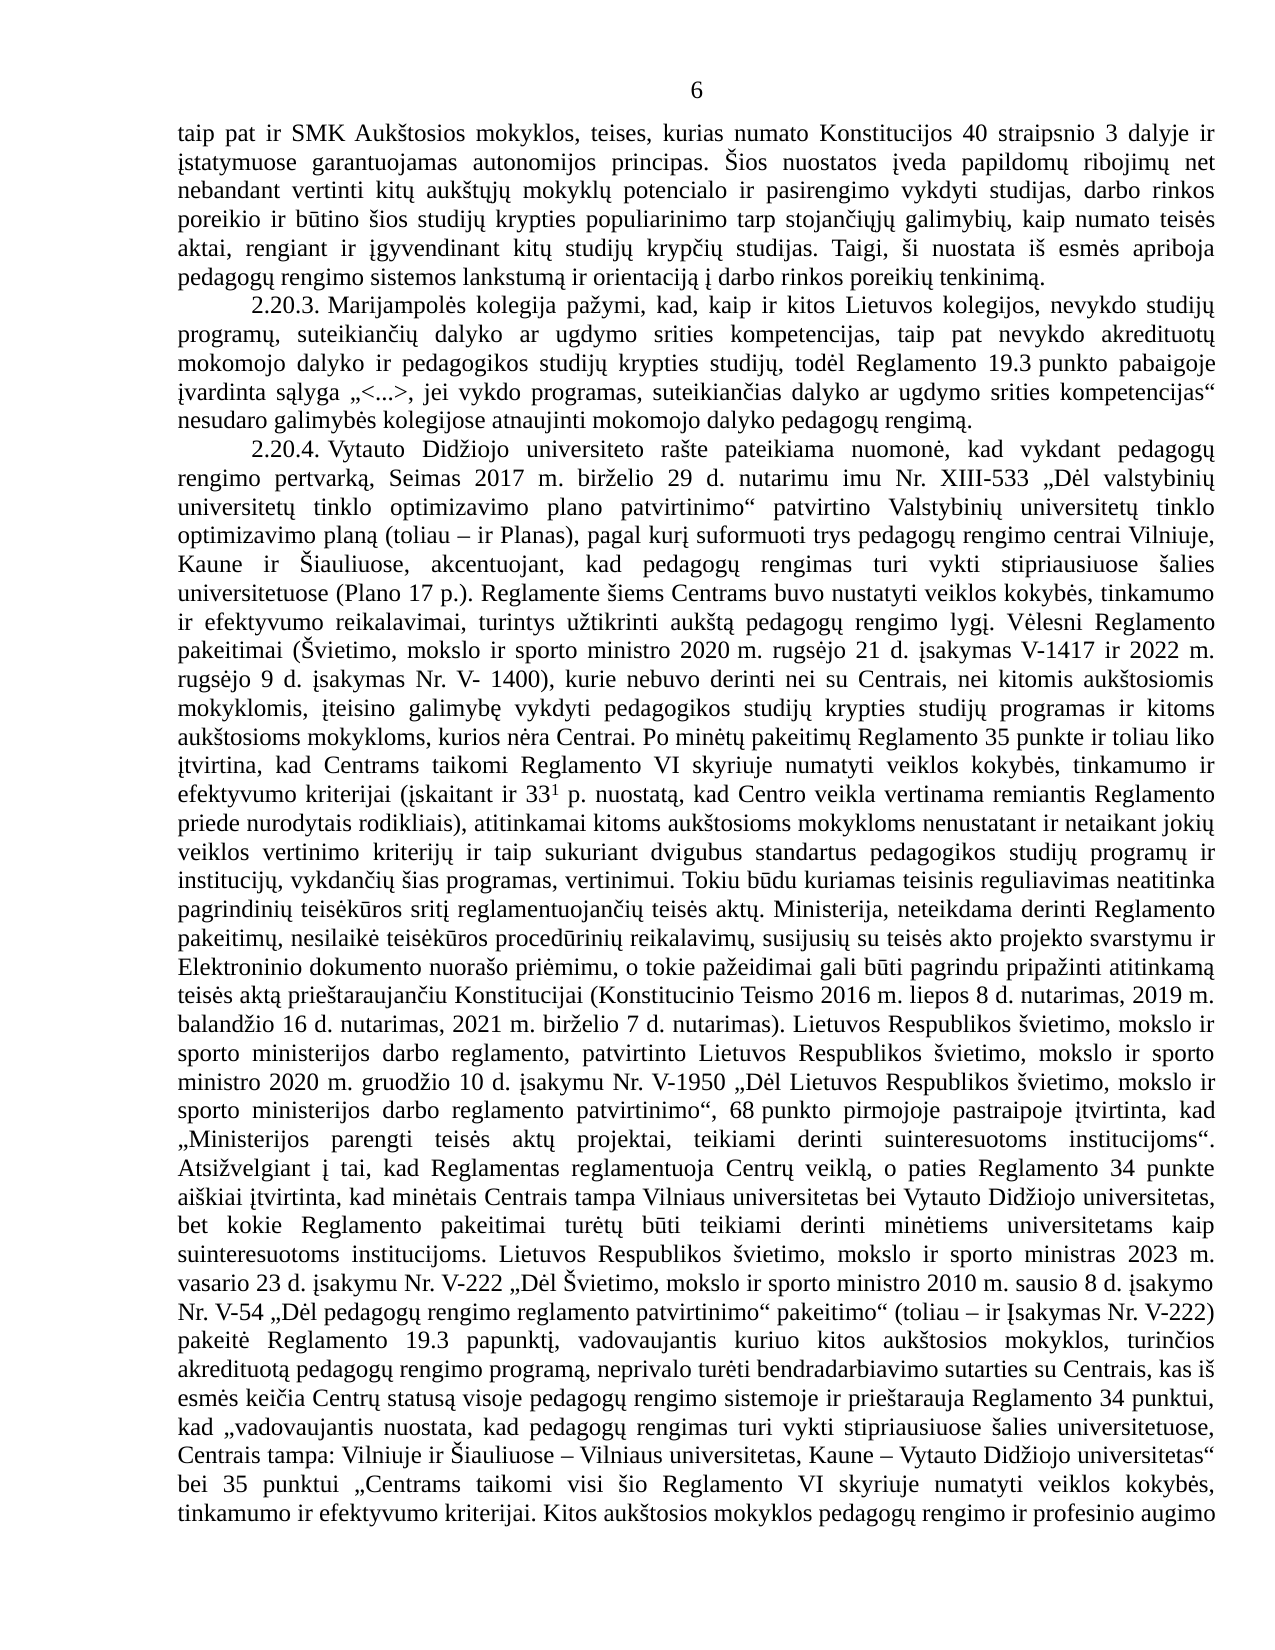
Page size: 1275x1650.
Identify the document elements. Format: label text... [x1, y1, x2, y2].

text 2.20.4. Vytauto Didžiojo universiteto rašte pateikiama nuomonė, kad vykdant pedagogų rengimo pertvarką, Seimas 2017 m. birželio 29 d. nutarimu imu Nr. XIII-533 „Dėl valstybinių universitetų tinklo optimizavimo plano patvirtinimo“ patvirtino Valstybinių universitetų tinklo optimizavimo planą (toliau – ir Planas), pagal kurį suformuoti trys pedagogų rengimo centrai Vilniuje, Kaune ir Šiauliuose, akcentuojant, kad pedagogų rengimas turi vykti stipriausiuose šalies universitetuose (Plano 17 p.). Reglamente šiems Centrams buvo nustatyti veiklos kokybės, tinkamumo ir efektyvumo reikalavimai, turintys užtikrinti aukštą pedagogų rengimo lygį. Vėlesni Reglamento pakeitimai (Švietimo, mokslo ir sporto ministro 2020 m. rugsėjo 21 d. įsakymas V-1417 ir 2022 m. rugsėjo 9 d. įsakymas Nr. V- 1400), kurie nebuvo derinti nei su Centrais, nei kitomis aukštosiomis mokyklomis, įteisino galimybę vykdyti pedagogikos studijų krypties studijų programas ir kitoms aukštosioms mokykloms, kurios nėra Centrai. Po minėtų pakeitimų Reglamento 35 punkte ir toliau liko įtvirtina, kad Centrams taikomi Reglamento VI skyriuje numatyti veiklos kokybės, tinkamumo ir efektyvumo kriterijai (įskaitant ir 331 p. nuostatą, kad Centro veikla vertinama remiantis Reglamento priede nurodytais rodikliais), atitinkamai kitoms aukštosioms mokykloms nenustatant ir netaikant jokių veiklos vertinimo kriterijų ir taip sukuriant dvigubus standartus pedagogikos studijų programų ir institucijų, vykdančių šias programas, vertinimui. Tokiu būdu kuriamas teisinis reguliavimas neatitinka pagrindinių teisėkūros sritį reglamentuojančių teisės aktų. Ministerija, neteikdama derinti Reglamento pakeitimų, nesilaikė teisėkūros procedūrinių reikalavimų, susijusių su teisės akto projekto svarstymu ir Elektroninio dokumento nuorašo priėmimu, o tokie pažeidimai gali būti pagrindu pripažinti atitinkamą teisės aktą prieštaraujančiu Konstitucijai (Konstitucinio Teismo 2016 m. liepos 8 d. nutarimas, 2019 m. balandžio 16 d. nutarimas, 2021 m. birželio 7 d. nutarimas). Lietuvos Respublikos švietimo, mokslo ir sporto ministerijos darbo reglamento, patvirtinto Lietuvos Respublikos švietimo, mokslo ir sporto ministro 2020 m. gruodžio 10 d. įsakymu Nr. V-1950 „Dėl Lietuvos Respublikos švietimo, mokslo ir sporto ministerijos darbo reglamento patvirtinimo“, 68 punkto pirmojoje pastraipoje įtvirtinta, kad „Ministerijos parengti teisės aktų projektai, teikiami derinti suinteresuotoms institucijoms“. Atsižvelgiant į tai, kad Reglamentas reglamentuoja Centrų veiklą, o paties Reglamento 34 punkte aiškiai įtvirtinta, kad minėtais Centrais tampa Vilniaus universitetas bei Vytauto Didžiojo universitetas, bet kokie Reglamento pakeitimai turėtų būti teikiami derinti minėtiems universitetams kaip suinteresuotoms institucijoms. Lietuvos Respublikos švietimo, mokslo ir sporto ministras 2023 m. vasario 23 d. įsakymu Nr. V-222 „Dėl Švietimo, mokslo ir sporto ministro 2010 m. sausio 8 d. įsakymo Nr. V-54 „Dėl pedagogų rengimo reglamento patvirtinimo“ pakeitimo“ (toliau – ir Įsakymas Nr. V-222) pakeitė Reglamento 19.3 papunktį, vadovaujantis kuriuo kitos aukštosios mokyklos, turinčios akredituotą pedagogų rengimo programą, neprivalo turėti bendradarbiavimo sutarties su Centrais, kas iš esmės keičia Centrų statusą visoje pedagogų rengimo sistemoje ir prieštarauja Reglamento 34 punktui, kad „vadovaujantis nuostata, kad pedagogų rengimas turi vykti stipriausiuose šalies universitetuose, Centrais tampa: Vilniuje ir Šiauliuose – Vilniaus universitetas, Kaune – Vytauto Didžiojo universitetas“ bei 35 punktui „Centrams taikomi visi šio Reglamento VI skyriuje numatyti veiklos kokybės, tinkamumo ir efektyvumo kriterijai. Kitos aukštosios mokyklos pedagogų rengimo ir profesinio augimo [177, 434, 1216, 1527]
text taip pat ir SMK Aukštosios mokyklos, teises, kurias numato Konstitucijos 40 straipsnio 3 dalyje ir įstatymuose garantuojamas autonomijos principas. Šios nuostatos įveda papildomų ribojimų net nebandant vertinti kitų aukštųjų mokyklų potencialo ir pasirengimo vykdyti studijas, darbo rinkos poreikio ir būtino šios studijų krypties populiarinimo tarp stojančiųjų galimybių, kaip numato teisės aktai, rengiant ir įgyvendinant kitų studijų krypčių studijas. Taigi, ši nuostata iš esmės apriboja pedagogų rengimo sistemos lankstumą ir orientaciją į darbo rinkos poreikių tenkinimą. [177, 118, 1216, 291]
text 2.20.3. Marijampolės kolegija pažymi, kad, kaip ir kitos Lietuvos kolegijos, nevykdo studijų programų, suteikiančių dalyko ar ugdymo srities kompetencijas, taip pat nevykdo akredituotų mokomojo dalyko ir pedagogikos studijų krypties studijų, todėl Reglamento 19.3 punkto pabaigoje įvardinta sąlyga „<...>, jei vykdo programas, suteikiančias dalyko ar ugdymo srities kompetencijas“ nesudaro galimybės kolegijose atnaujinti mokomojo dalyko pedagogų rengimą. [177, 291, 1216, 434]
